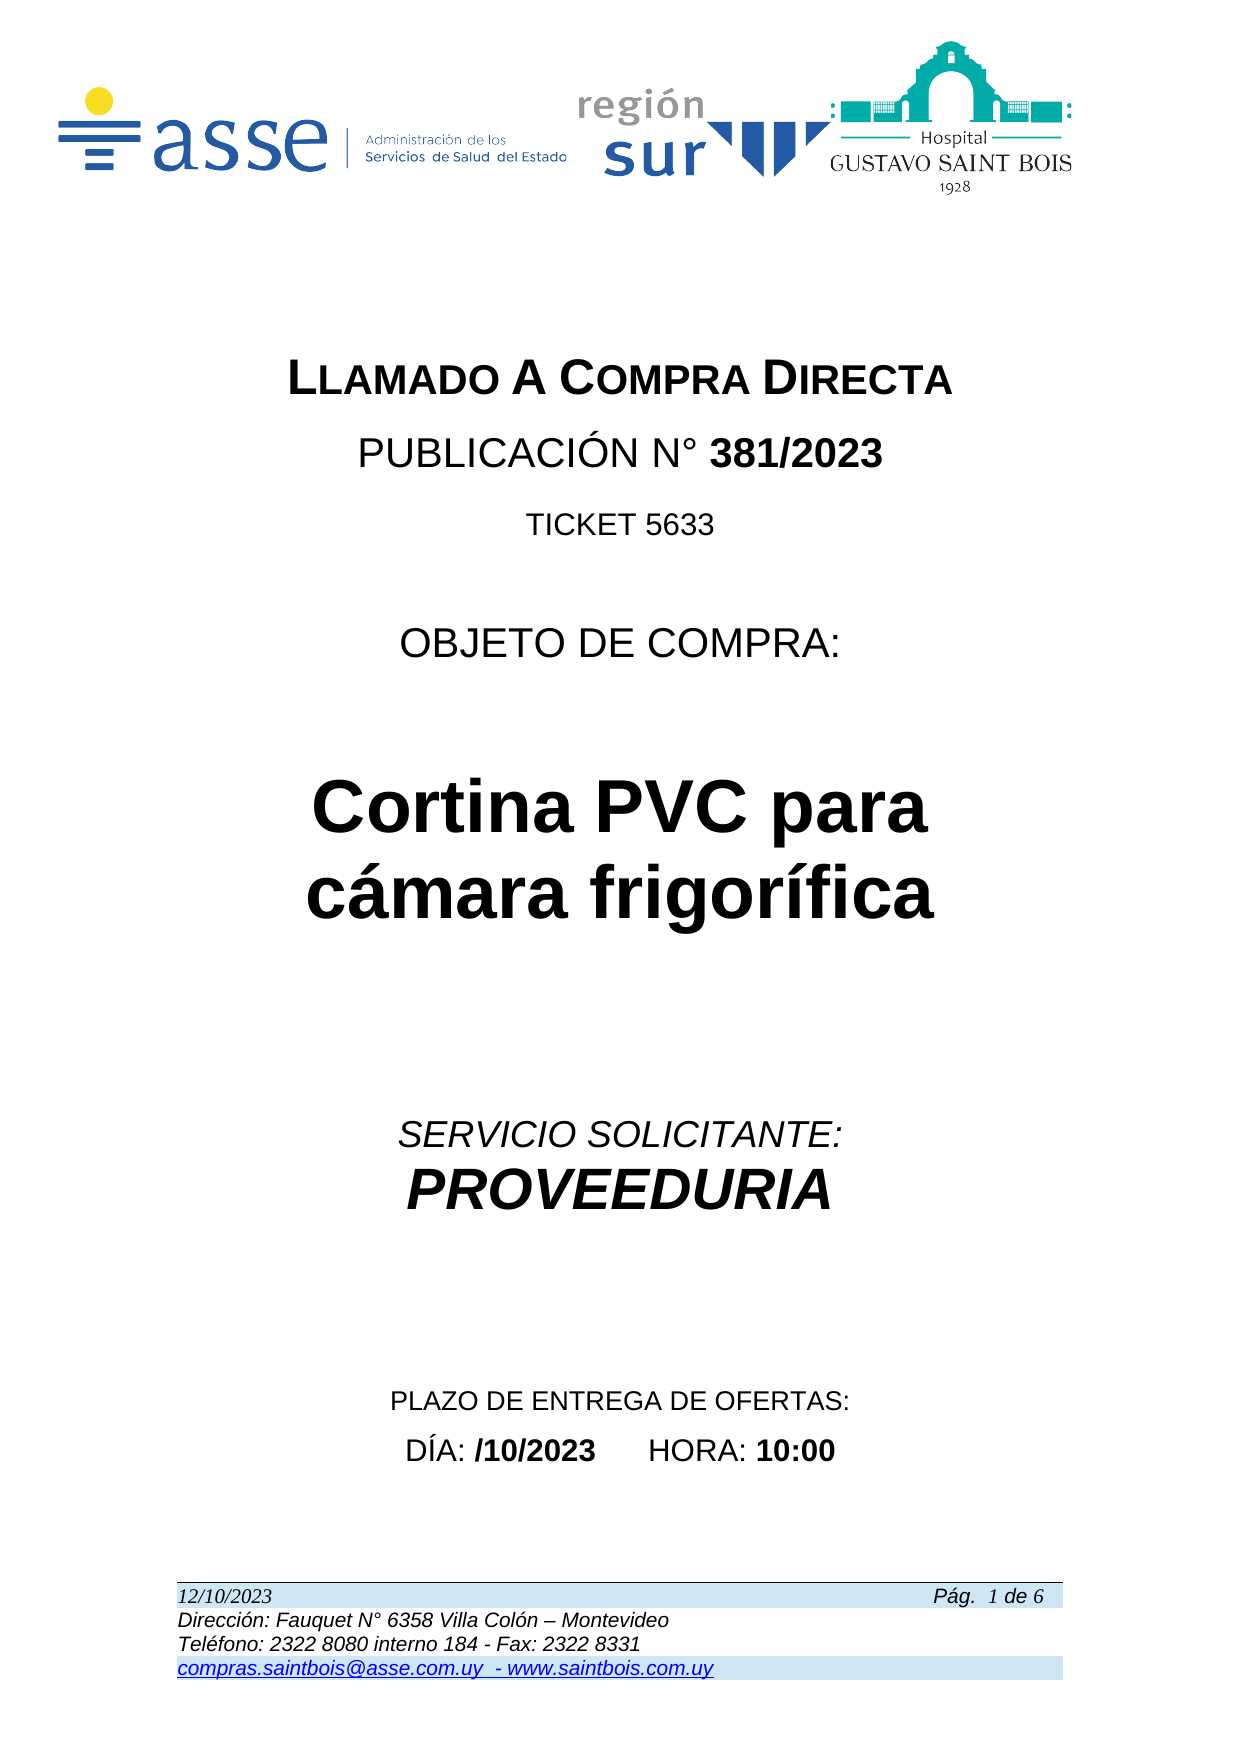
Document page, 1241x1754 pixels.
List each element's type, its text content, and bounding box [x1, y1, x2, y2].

text SERVICIO SOLICITANTE: [177, 1112, 1063, 1155]
text TICKET 5633 [177, 506, 1063, 541]
text PLAZO DE ENTREGA DE OFERTAS: [177, 1385, 1063, 1417]
text PUBLICACIÓN N° 381/2023 [177, 429, 1063, 477]
text Cortina PVC para cámara frigorífica [177, 762, 1063, 934]
picture [58, 87, 567, 172]
text LLAMADO A COMPRA DIRECTA [177, 347, 1063, 405]
text PROVEEDURIA [177, 1155, 1063, 1222]
picture [578, 41, 1072, 195]
text OBJETO DE COMPRA: [177, 618, 1063, 666]
text DÍA: /10/2023 HORA: 10:00 [177, 1432, 1063, 1468]
